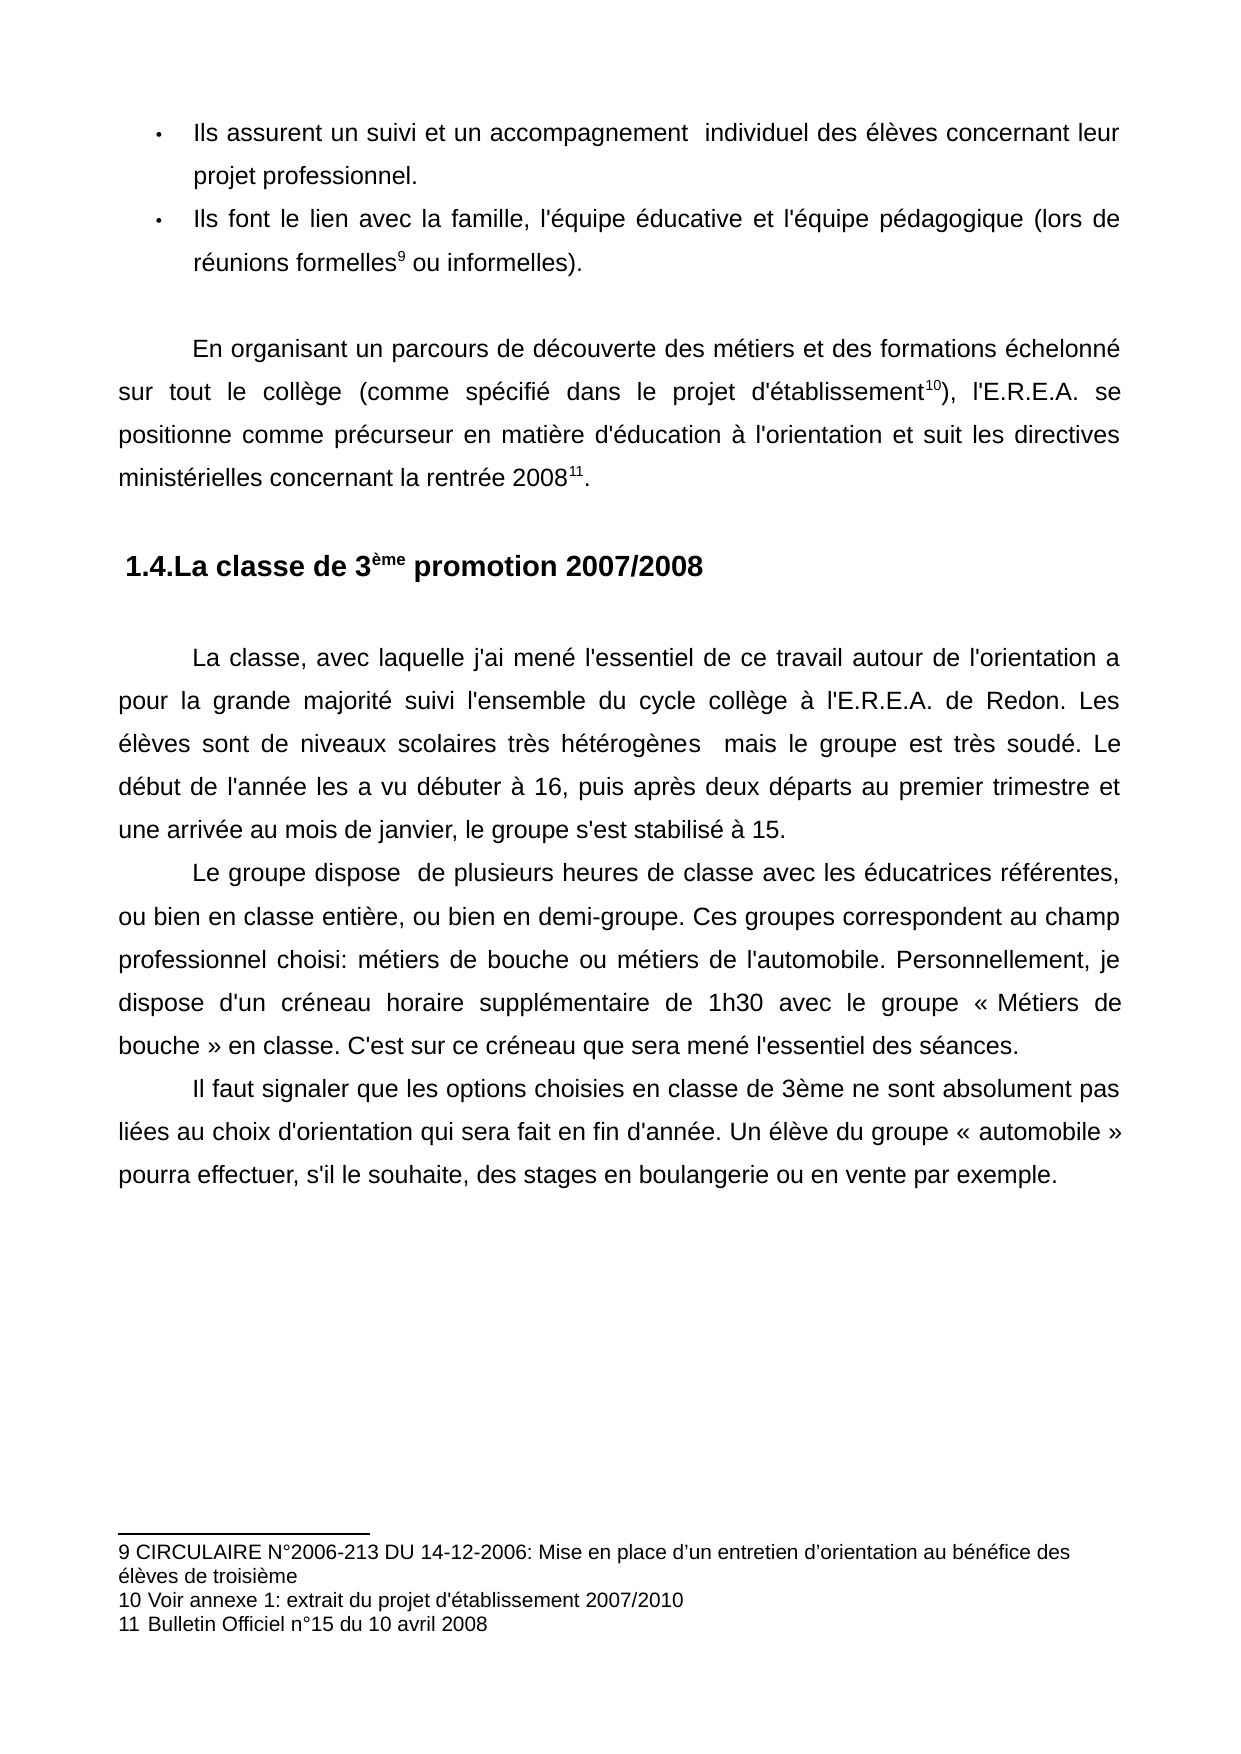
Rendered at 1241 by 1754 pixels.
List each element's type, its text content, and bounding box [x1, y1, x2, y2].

list Ils assurent un suivi et un accompagnement individuel des élèves concernant leur projet professionnel. [156, 118, 1122, 190]
list Ils font le lien avec la famille, l'équipe éducative et l'équipe pédagogique (lors de réunions formelles ou informelles). [156, 204, 1122, 276]
list La classe de 3ème promotion 2007/2008 [125, 549, 1122, 583]
text La classe, avec laquelle j'ai mené l'essentiel de ce travail autour de l'orientation a pour la grande majorité suivi l'ensemble du cycle collège à l'E.R.E.A. de Redon. Les élèves sont de niveaux scolaires très hétérogènes mais le groupe est très soudé. Le début de l'année les a vu débuter à 16, puis après deux départs au premier trimestre et une arrivée au mois de janvier, le groupe s'est stabilisé à 15. [118, 643, 1122, 844]
text Bulletin Officiel n°15 du 10 avril 2008 [118, 1612, 1122, 1636]
text Il faut signaler que les options choisies en classe de 3ème ne sont absolument pas liées au choix d'orientation qui sera fait en fin d'année. Un élève du groupe « automobile » pourra effectuer, s'il le souhaite, des stages en boulangerie ou en vente par exemple. [118, 1074, 1122, 1189]
text Voir annexe 1: extrait du projet d'établissement 2007/2010 [118, 1588, 1122, 1612]
text Le groupe dispose de plusieurs heures de classe avec les éducatrices référentes, ou bien en classe entière, ou bien en demi-groupe. Ces groupes correspondent au champ professionnel choisi: métiers de bouche ou métiers de l'automobile. Personnellement, je dispose d'un créneau horaire supplémentaire de 1h30 avec le groupe « Métiers de bouche » en classe. C'est sur ce créneau que sera mené l'essentiel des séances. [118, 858, 1122, 1060]
text En organisant un parcours de découverte des métiers et des formations échelonné sur tout le collège (comme spécifié dans le projet d'établissement), l'E.R.E.A. se positionne comme précurseur en matière d'éducation à l'orientation et suit les directives ministérielles concernant la rentrée 2008. [118, 334, 1122, 492]
list CIRCULAIRE N°2006-213 DU 14-12-2006: Mise en place d’un entretien d’orientation au bénéfice des élèves de troisième [118, 1540, 1122, 1588]
